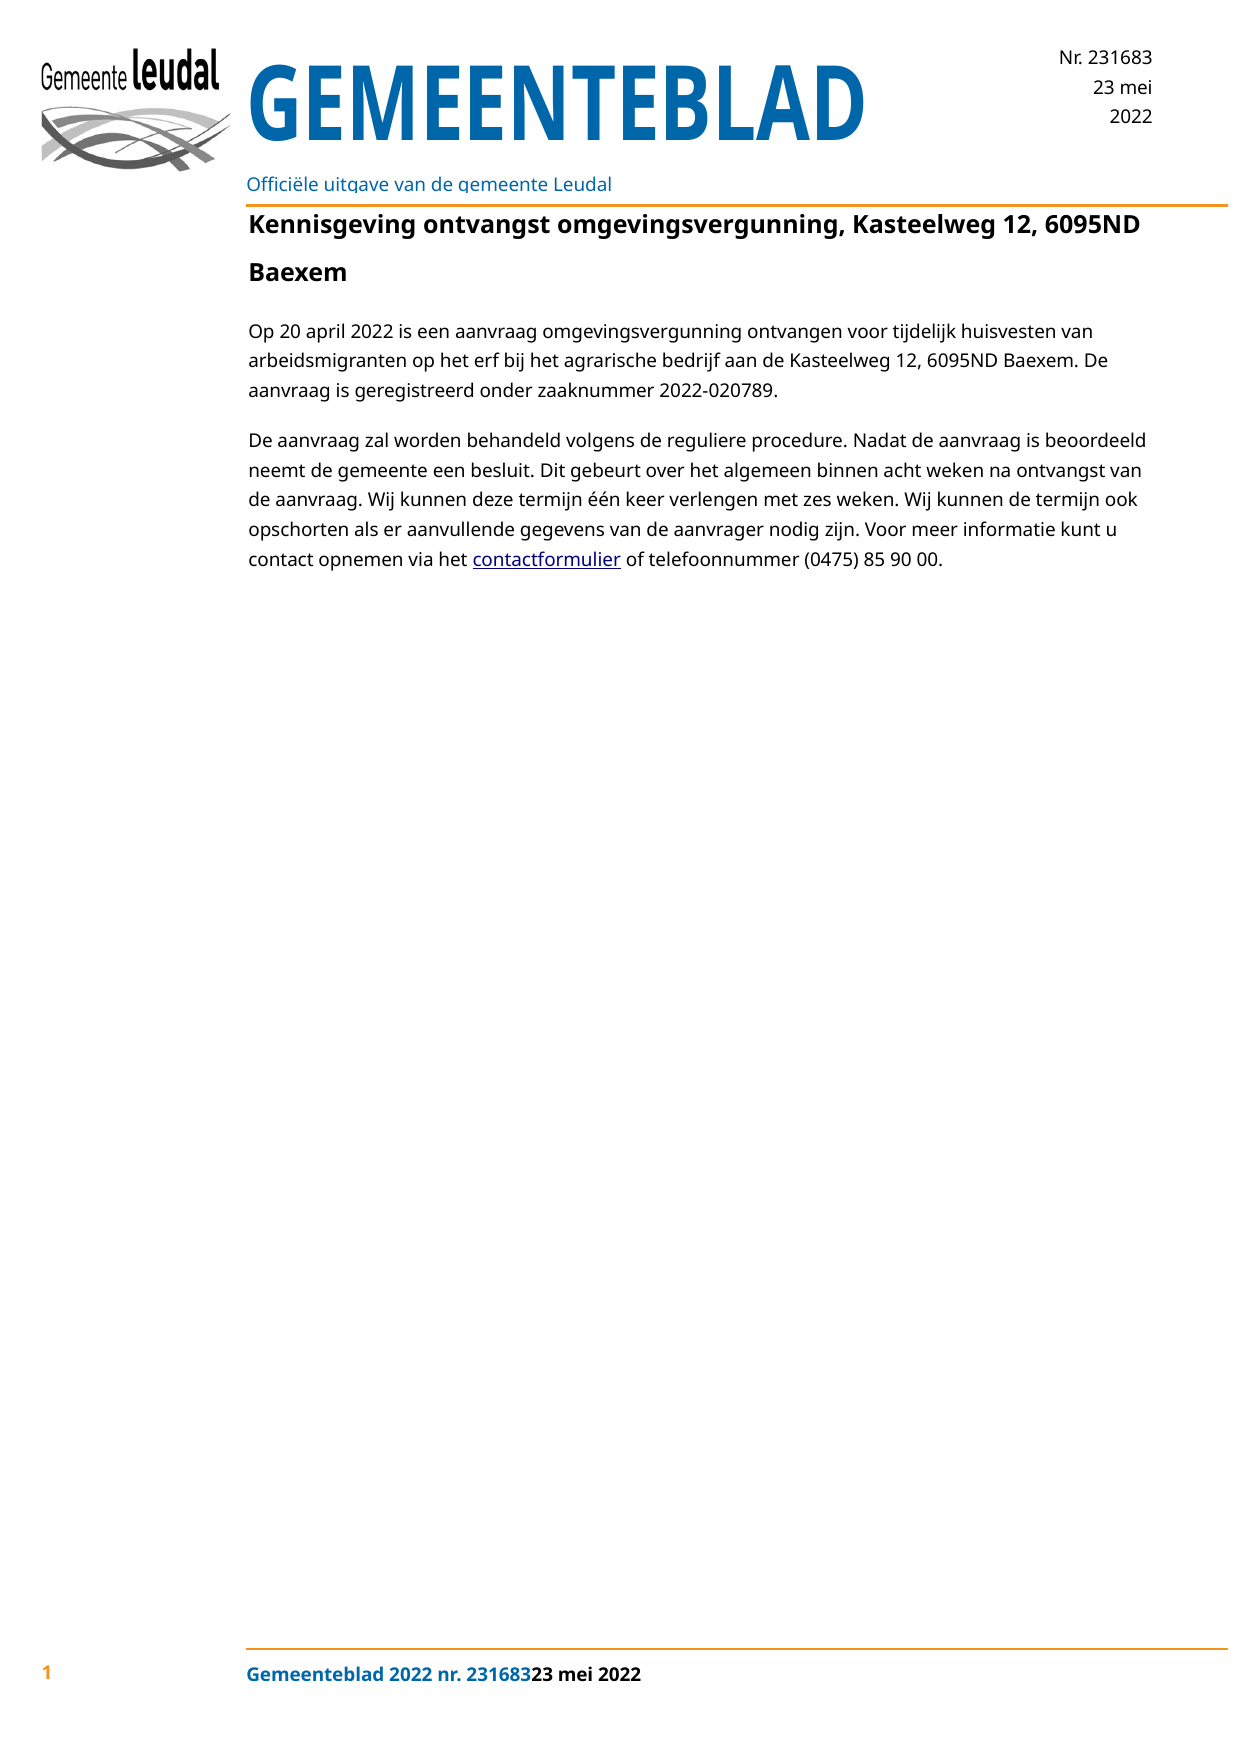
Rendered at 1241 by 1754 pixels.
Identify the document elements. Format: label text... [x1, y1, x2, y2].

text De aanvraag zal worden behandeld volgens de reguliere procedure. Nadat de aanvraag is beoordeeld neemt de gemeente een besluit. Dit gebeurt over het algemeen binnen acht weken na ontvangst van de aanvraag. Wij kunnen deze termijn één keer verlengen met zes weken. Wij kunnen de termijn ook opschorten als er aanvullende gegevens van de aanvrager nodig zijn. Voor meer informatie kunt u contact opnemen via het contactformulier of telefoonnummer (0475) 85 90 00. [248, 427, 1152, 572]
picture [41, 47, 231, 172]
text Kennisgeving ontvangst omgevingsvergunning, Kasteelweg 12, 6095ND Baexem [248, 207, 1152, 288]
text Op 20 april 2022 is een aanvraag omgevingsvergunning ontvangen voor tijdelijk huisvesten van arbeidsmigranten op het erf bij het agrarische bedrijf aan de Kasteelweg 12, 6095ND Baexem. De aanvraag is geregistreerd onder zaaknummer 2022-020789. [248, 318, 1152, 403]
